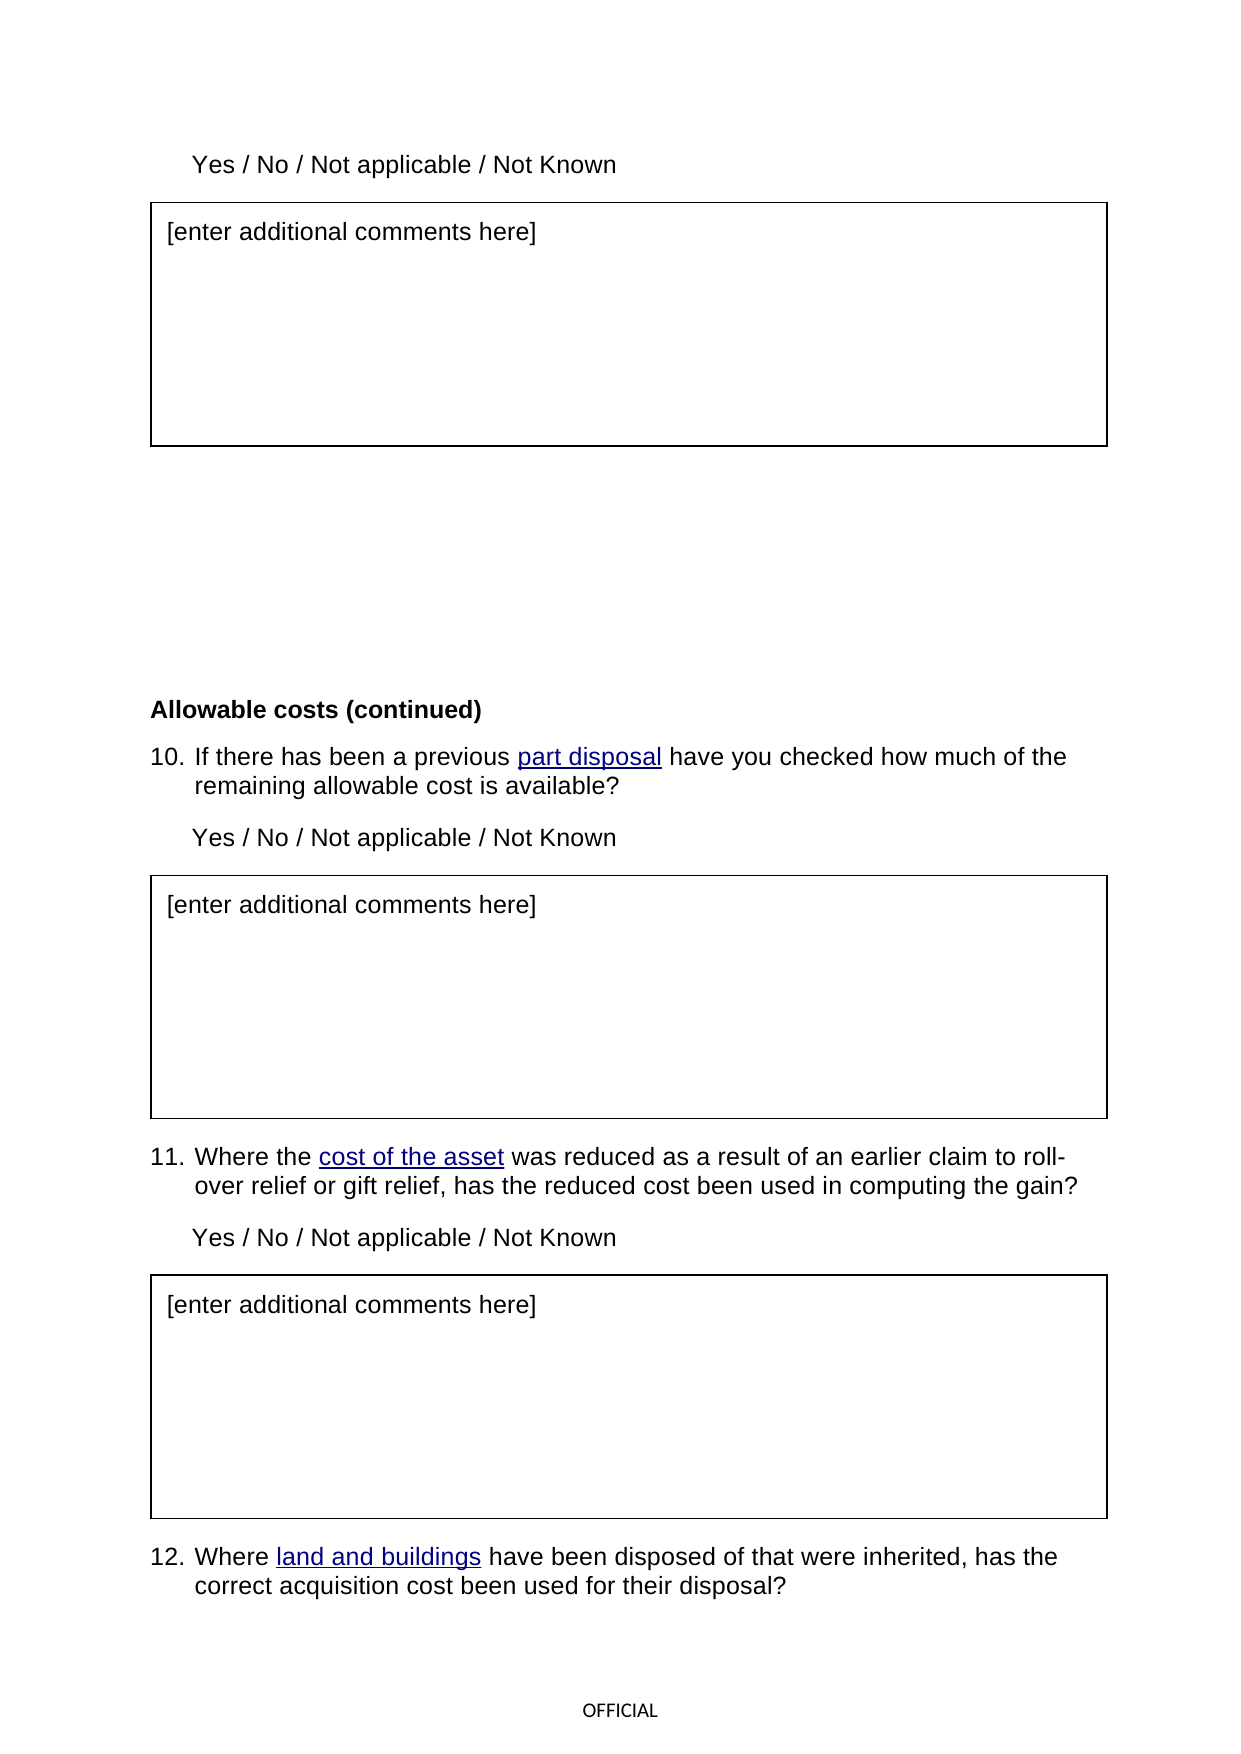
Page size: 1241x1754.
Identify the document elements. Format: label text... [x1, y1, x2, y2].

subtitle Yes / No / Not applicable / Not Known [191, 1223, 1090, 1251]
subtitle Allowable costs (continued) [150, 695, 1090, 724]
subtitle Yes / No / Not applicable / Not Known [191, 150, 1090, 179]
subtitle Where the cost of the asset was reduced as a result of an earlier claim to roll-over relief or gift relief, has the reduced cost been used in computing the gain? [150, 1142, 1090, 1200]
subtitle Where land and buildings have been disposed of that were inherited, has the correct acquisition cost been used for their disposal? [150, 1542, 1090, 1600]
text [enter additional comments here] [167, 217, 1087, 246]
subtitle Yes / No / Not applicable / Not Known [191, 823, 1090, 852]
text [enter additional comments here] [167, 1290, 1087, 1318]
subtitle If there has been a previous part disposal have you checked how much of the remaining allowable cost is available? [150, 742, 1090, 800]
text [enter additional comments here] [167, 890, 1087, 918]
